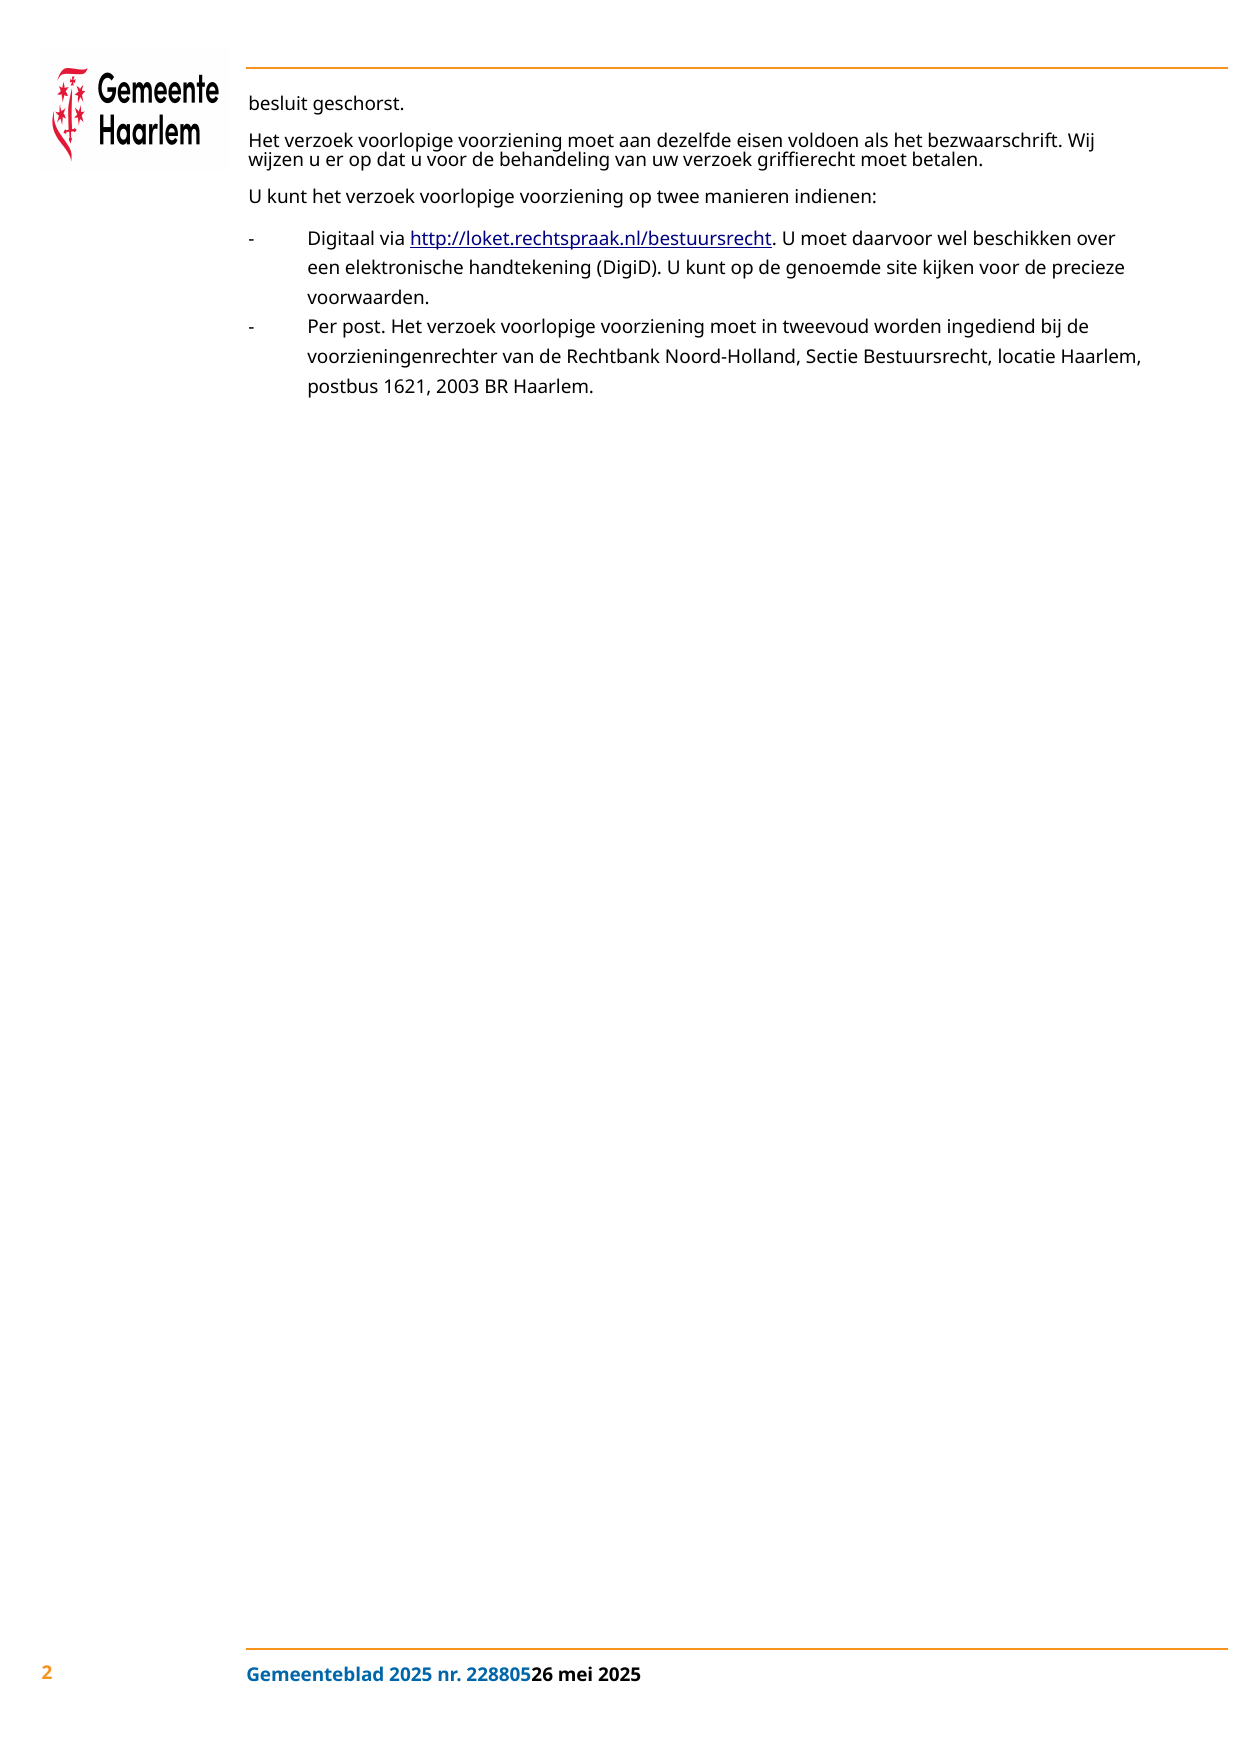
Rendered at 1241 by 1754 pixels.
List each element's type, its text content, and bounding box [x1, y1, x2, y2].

text U kunt het verzoek voorlopige voorziening op twee manieren indienen: [248, 188, 1152, 207]
text besluit geschorst. [248, 95, 1152, 114]
list Per post. Het verzoek voorlopige voorziening moet in tweevoud worden ingediend bij de voorzieningenrechter van de Rechtbank Noord-Holland, Sectie Bestuursrecht, locatie Haarlem, postbus 1621, 2003 BR Haarlem. [248, 314, 1152, 399]
list Digitaal via http://loket.rechtspraak.nl/bestuursrecht. U moet daarvoor wel beschikken over een elektronische handtekening (DigiD). U kunt op de genoemde site kijken voor de precieze voorwaarden. [248, 225, 1152, 310]
picture [41, 47, 231, 172]
text Het verzoek voorlopige voorziening moet aan dezelfde eisen voldoen als het bezwaarschrift. Wij wijzen u er op dat u voor de behandeling van uw verzoek griffierecht moet betalen. [248, 132, 1152, 170]
